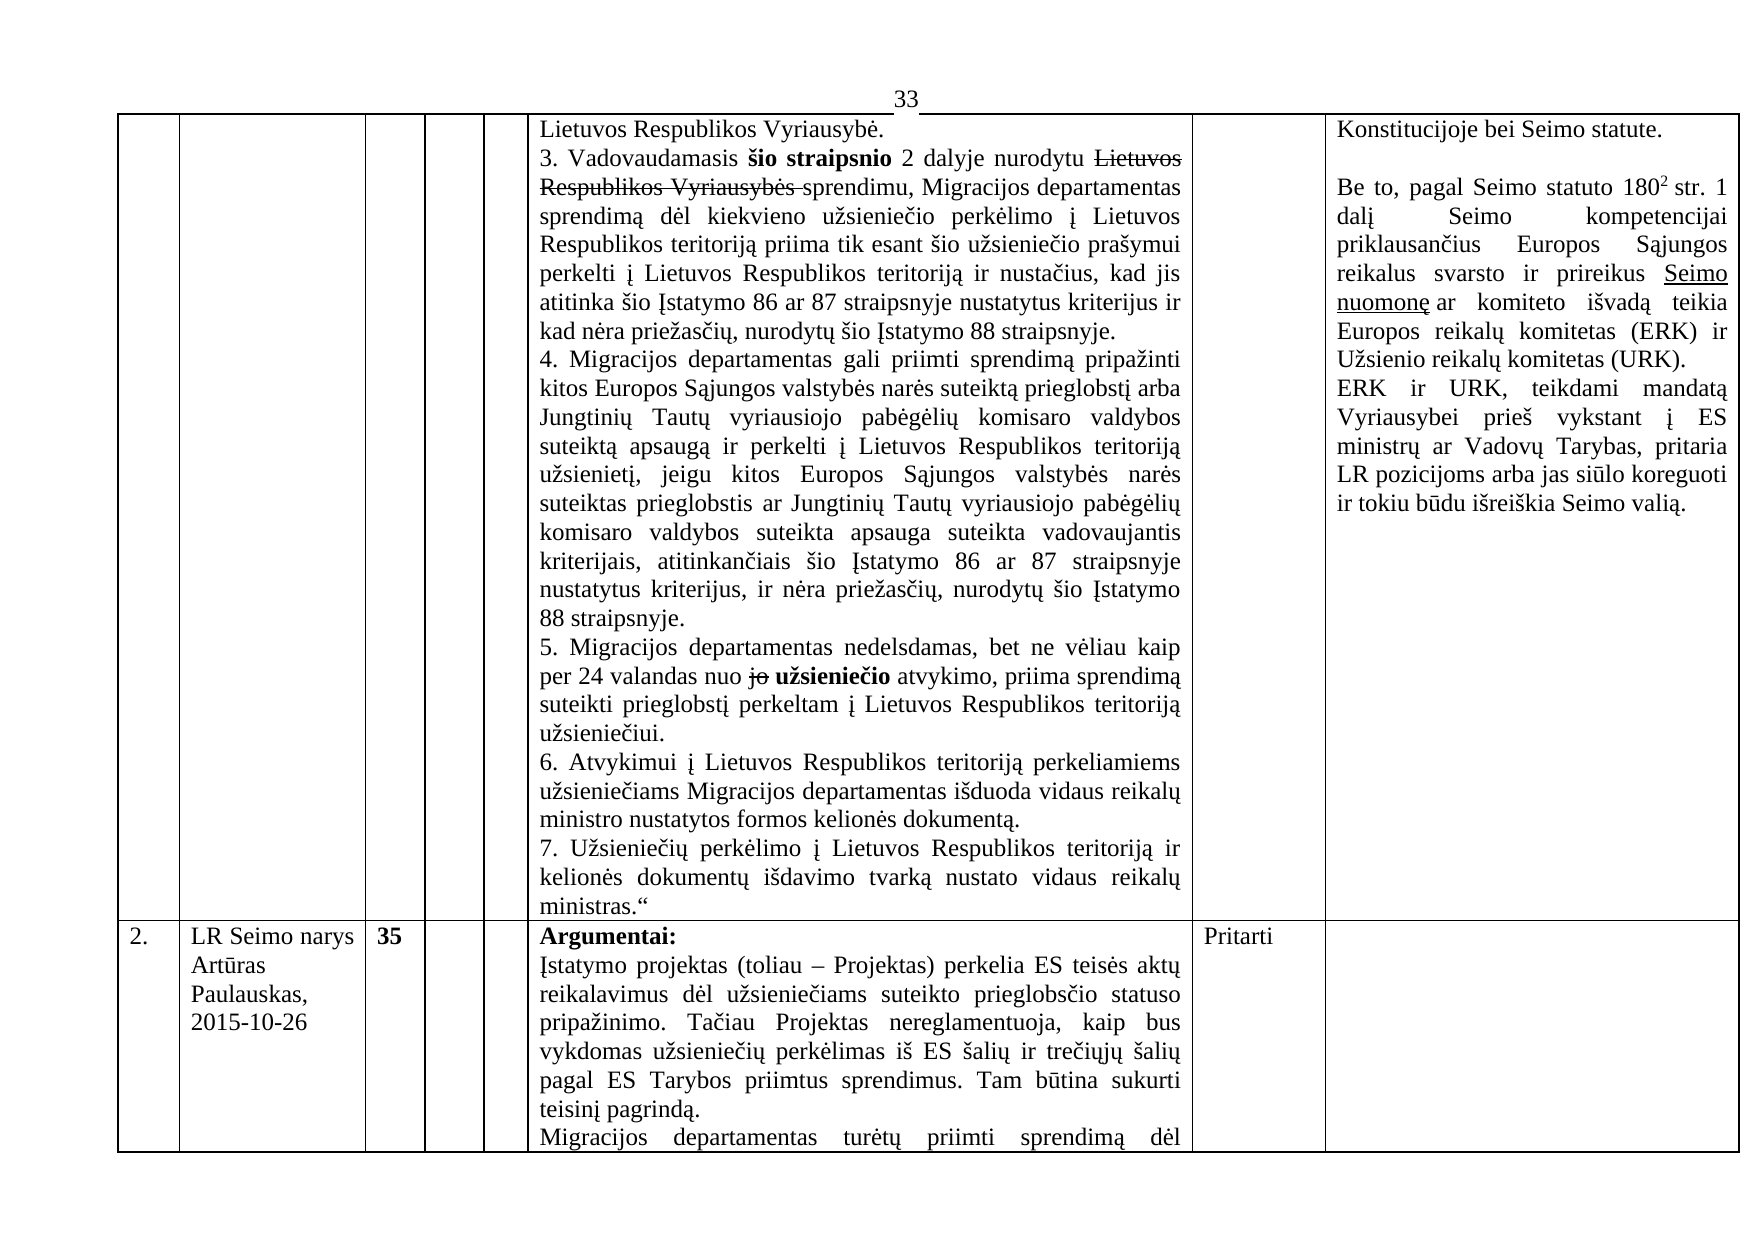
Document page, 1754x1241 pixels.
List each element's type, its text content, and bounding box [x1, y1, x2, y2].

table_cell [485, 921, 527, 1151]
table_cell [1326, 921, 1738, 1151]
table_cell 35 [366, 921, 424, 1151]
table_cell [1193, 115, 1325, 919]
table_cell Pritarti [1193, 921, 1325, 1151]
table_cell [180, 115, 365, 919]
table_cell Konstitucijoje bei Seimo statute. Be to, pagal Seimo statuto 1802 str. 1 dalį Seimo kompetencijai priklausančius Europos Sąjungos reikalus svarsto ir prireikus Seimo nuomonę ar komiteto išvadą teikia Europos reikalų komitetas (ERK) ir Užsienio reikalų komitetas (URK). ERK ir URK, teikdami mandatą Vyriausybei prieš vykstant į ES ministrų ar Vadovų Tarybas, pritaria LR pozicijoms arba jas siūlo koreguoti ir tokiu būdu išreiškia Seimo valią. [1326, 115, 1738, 919]
table_cell 2. [119, 921, 179, 1151]
table_cell [426, 115, 483, 919]
table_cell Argumentai: Įstatymo projektas (toliau – Projektas) perkelia ES teisės aktų reikalavimus dėl užsieniečiams suteikto prieglobsčio statuso pripažinimo. Tačiau Projektas nereglamentuoja, kaip bus vykdomas užsieniečių perkėlimas iš ES šalių ir trečiųjų šalių pagal ES Tarybos priimtus sprendimus. Tam būtina sukurti teisinį pagrindą. Migracijos departamentas turėtų priimti sprendimą dėl [529, 921, 1192, 1151]
table_cell [366, 115, 424, 919]
table_cell [426, 921, 483, 1151]
table_cell LR Seimo narys Artūras Paulauskas, 2015-10-26 [180, 921, 365, 1151]
table_cell Lietuvos Respublikos Vyriausybė. 3. Vadovaudamasis šio straipsnio 2 dalyje nurodytu Lietuvos Respublikos Vyriausybės sprendimu, Migracijos departamentas sprendimą dėl kiekvieno užsieniečio perkėlimo į Lietuvos Respublikos teritoriją priima tik esant šio užsieniečio prašymui perkelti į Lietuvos Respublikos teritoriją ir nustačius, kad jis atitinka šio Įstatymo 86 ar 87 straipsnyje nustatytus kriterijus ir kad nėra priežasčių, nurodytų šio Įstatymo 88 straipsnyje. 4. Migracijos departamentas gali priimti sprendimą pripažinti kitos Europos Sąjungos valstybės narės suteiktą prieglobstį arba Jungtinių Tautų vyriausiojo pabėgėlių komisaro valdybos suteiktą apsaugą ir perkelti į Lietuvos Respublikos teritoriją užsienietį, jeigu kitos Europos Sąjungos valstybės narės suteiktas prieglobstis ar Jungtinių Tautų vyriausiojo pabėgėlių komisaro valdybos suteikta apsauga suteikta vadovaujantis kriterijais, atitinkančiais šio Įstatymo 86 ar 87 straipsnyje nustatytus kriterijus, ir nėra priežasčių, nurodytų šio Įstatymo 88 straipsnyje. 5. Migracijos departamentas nedelsdamas, bet ne vėliau kaip per 24 valandas nuo jo užsieniečio atvykimo, priima sprendimą suteikti prieglobstį perkeltam į Lietuvos Respublikos teritoriją užsieniečiui. 6. Atvykimui į Lietuvos Respublikos teritoriją perkeliamiems užsieniečiams Migracijos departamentas išduoda vidaus reikalų ministro nustatytos formos kelionės dokumentą. 7. Užsieniečių perkėlimo į Lietuvos Respublikos teritoriją ir kelionės dokumentų išdavimo tvarką nustato vidaus reikalų ministras.“ [529, 115, 1192, 919]
table_cell [119, 115, 179, 919]
table_cell [485, 115, 527, 919]
